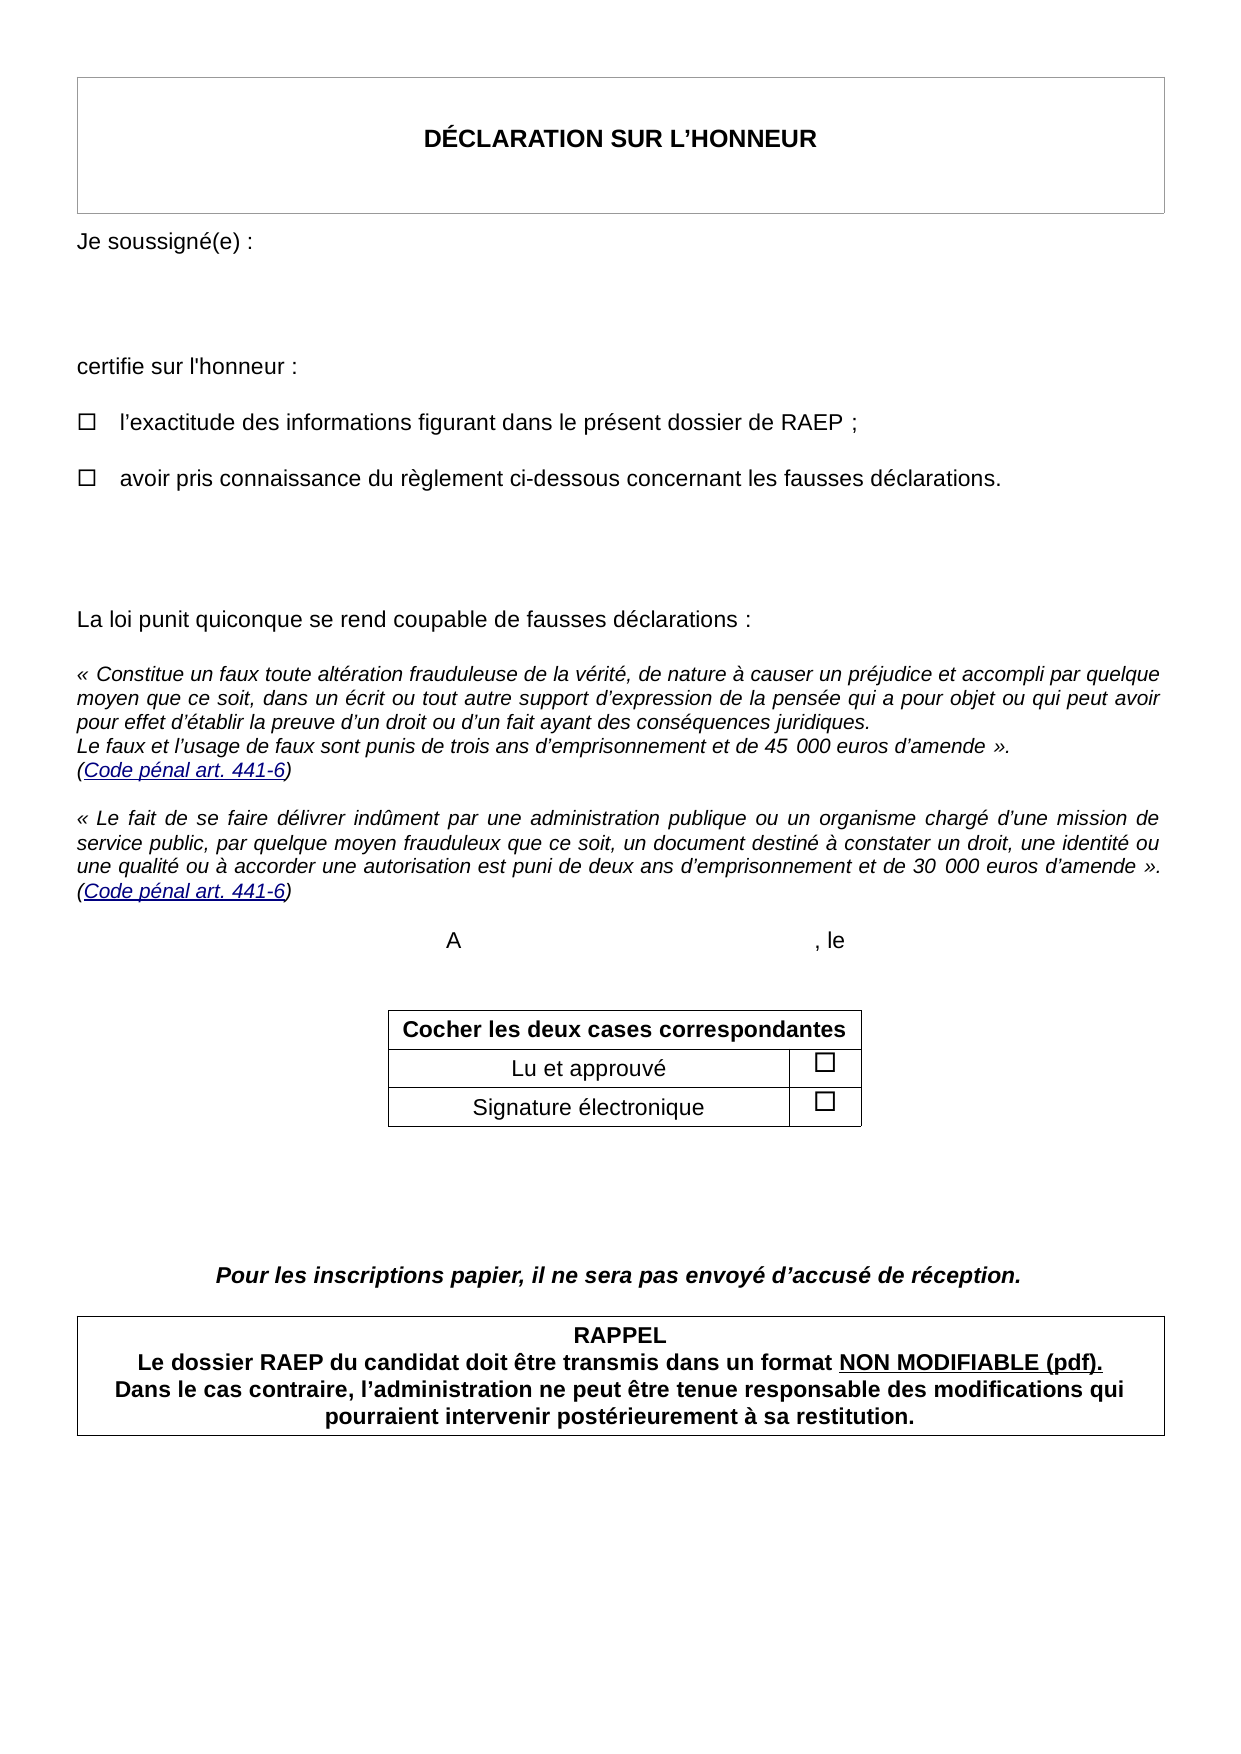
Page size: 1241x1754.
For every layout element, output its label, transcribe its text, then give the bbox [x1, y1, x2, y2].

table_header RAPPEL Le dossier RAEP du candidat doit être transmis dans un format NON MODIFIABLE (pdf). Dans le cas contraire, l’administration ne peut être tenue responsable des modifications qui pourraient intervenir postérieurement à sa restitution. [78, 1317, 1164, 1435]
table_header Je soussigné(e) : certifie sur l'honneur :  l’exactitude des informations figurant dans le présent dossier de RAEP ;  avoir pris connaissance du règlement ci-dessous concernant les fausses déclarations. La loi punit quiconque se rend coupable de fausses déclarations : « Constitue un faux toute altération frauduleuse de la vérité, de nature à causer un préjudice et accompli par quelque moyen que ce soit, dans un écrit ou tout autre support d’expression de la pensée qui a pour objet ou qui peut avoir pour effet d’établir la preuve d’un droit ou d’un fait ayant des conséquences juridiques. Le faux et l’usage de faux sont punis de trois ans d’emprisonnement et de 45 000 euros d’amende ». (Code pénal art. 441-6) « Le fait de se faire délivrer indûment par une administration publique ou un organisme chargé d’une mission de service public, par quelque moyen frauduleux que ce soit, un document destiné à constater un droit, une identité ou une qualité ou à accorder une autorisation est puni de deux ans d’emprisonnement et de 30 000 euros d’amende ». (Code pénal art. 441-6) A , le Pour les inscriptions papier, il ne sera pas envoyé d’accusé de réception. [71, 71, 1169, 1631]
table_cell  [790, 1050, 861, 1087]
table_cell Signature électronique [389, 1088, 789, 1126]
table_header Cocher les deux cases correspondantes [389, 1011, 861, 1048]
table_cell Lu et approuvé [389, 1050, 789, 1087]
table_header DÉCLARATION SUR L’HONNEUR [78, 78, 1164, 213]
table_cell  [790, 1088, 861, 1126]
